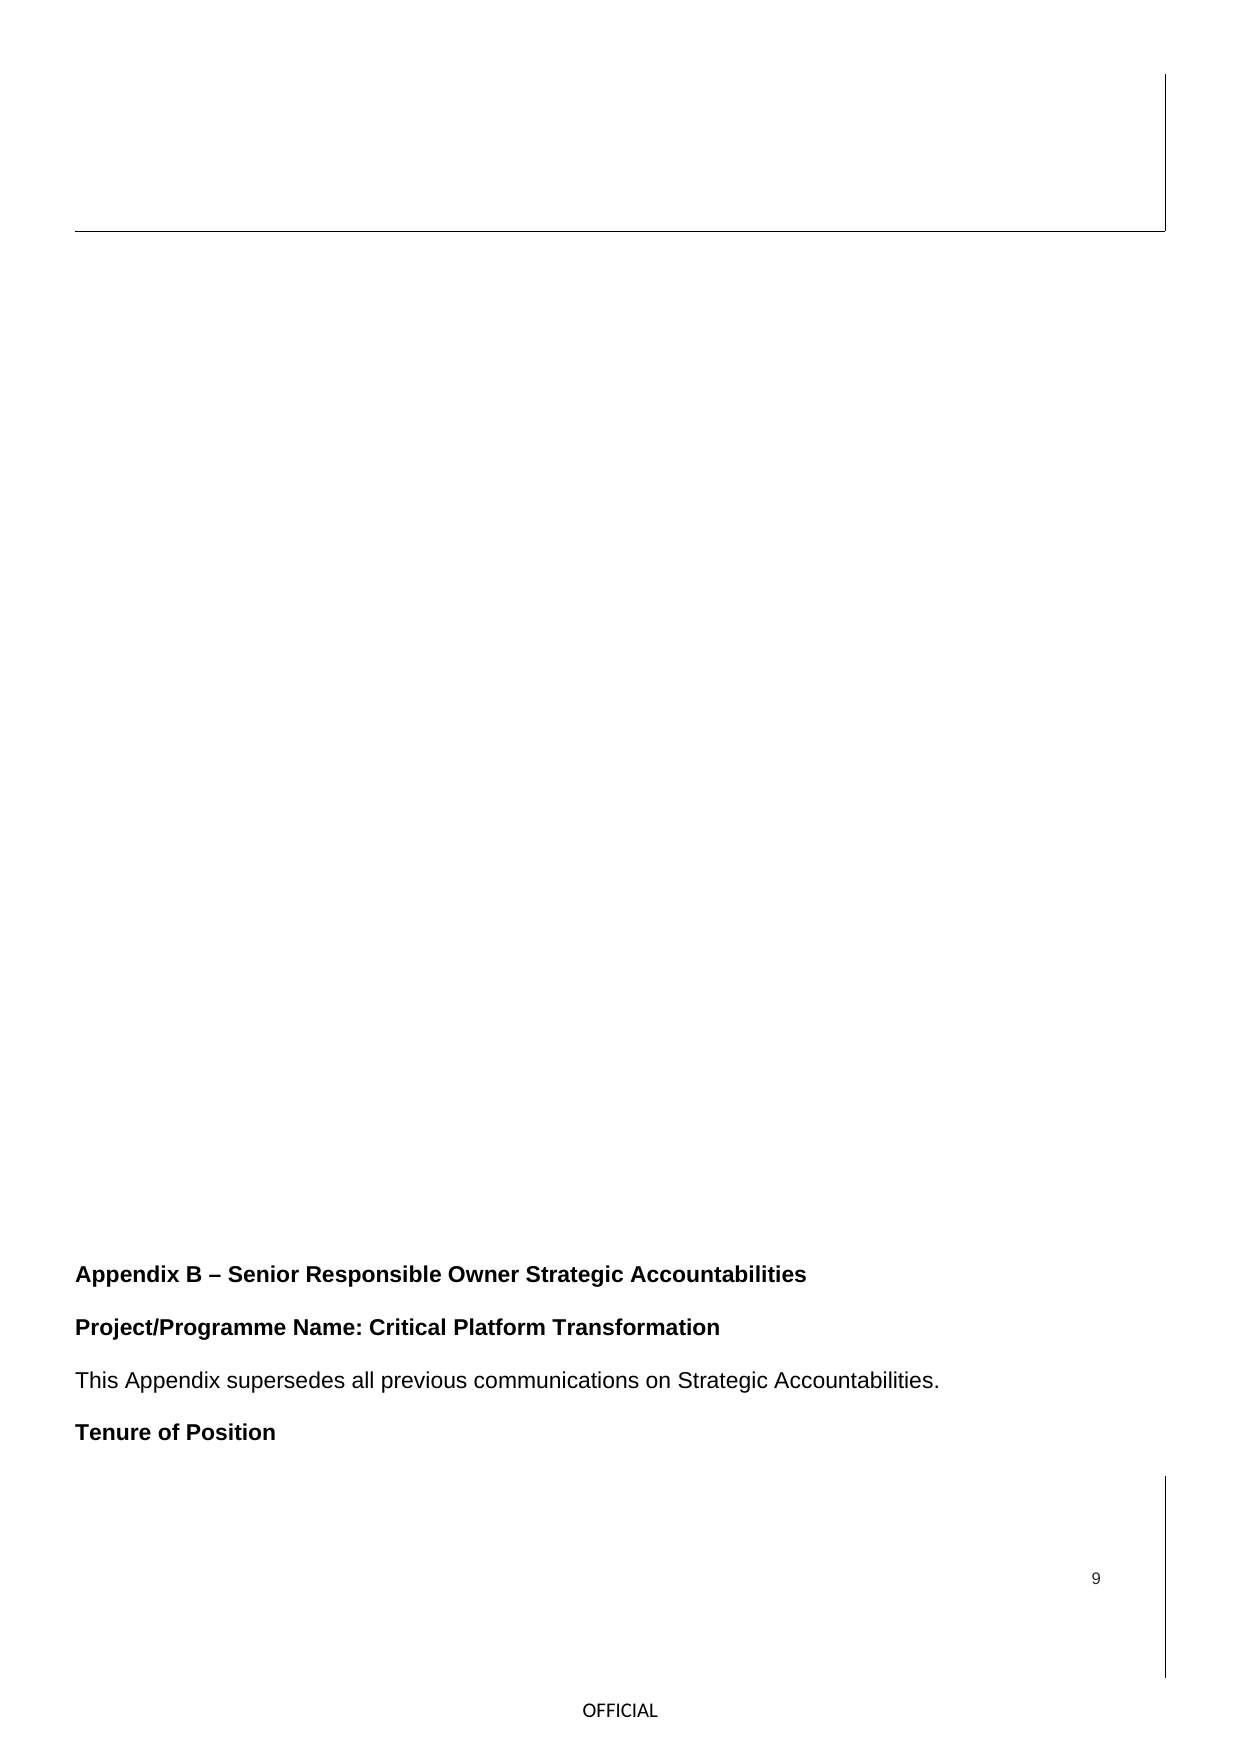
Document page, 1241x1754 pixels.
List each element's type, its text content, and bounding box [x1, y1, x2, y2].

text Project/Programme Name: Critical Platform Transformation [75, 1314, 1165, 1340]
text Appendix B – Senior Responsible Owner Strategic Accountabilities [75, 1261, 1165, 1287]
text This Appendix supersedes all previous communications on Strategic Accountabilities. [75, 1367, 1165, 1393]
text Tenure of Position [75, 1419, 1165, 1446]
